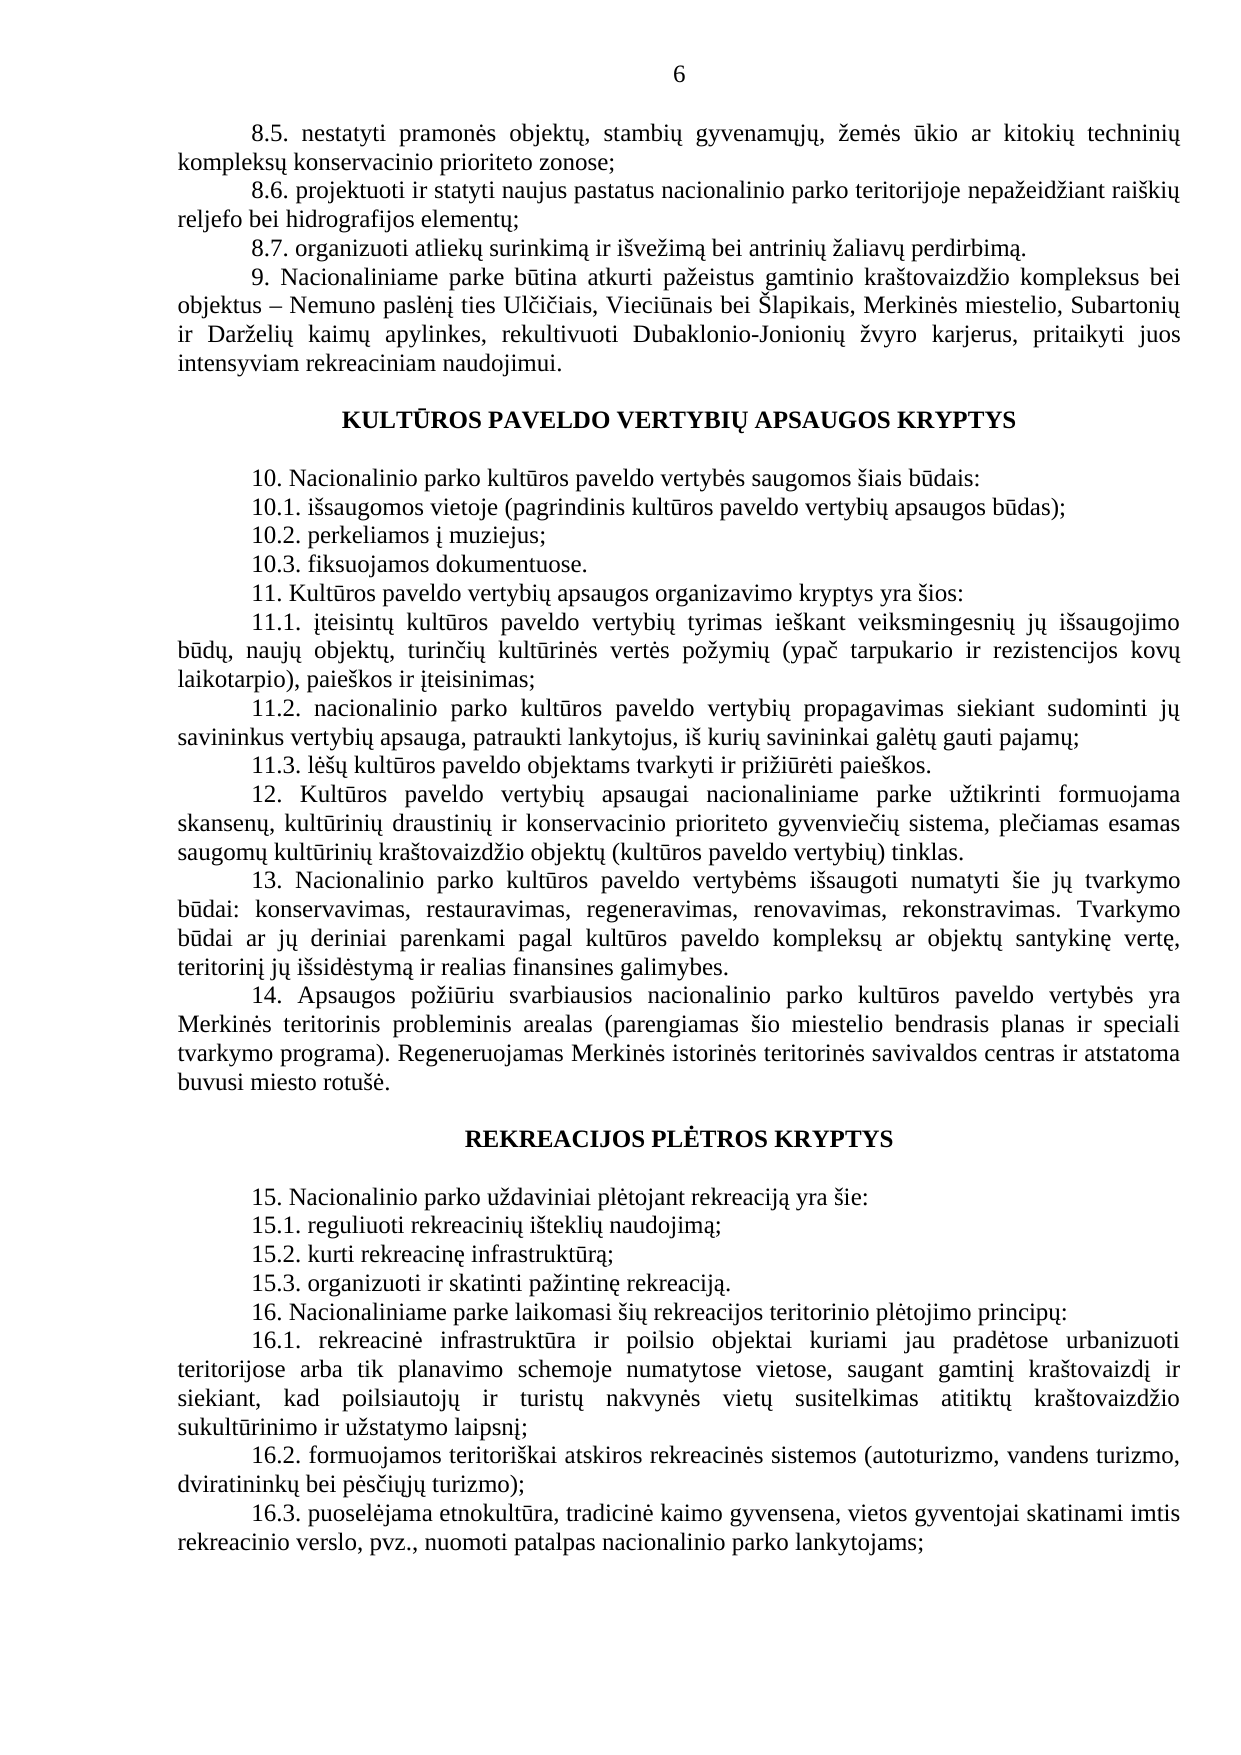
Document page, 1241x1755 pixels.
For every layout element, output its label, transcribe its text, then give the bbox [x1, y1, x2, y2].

text 10.3. fiksuojamos dokumentuose. [177, 549, 1181, 578]
text 10.1. išsaugomos vietoje (pagrindinis kultūros paveldo vertybių apsaugos būdas); [177, 492, 1181, 521]
text 11.3. lėšų kultūros paveldo objektams tvarkyti ir prižiūrėti paieškos. [177, 751, 1181, 779]
text 16.2. formuojamos teritoriškai atskiros rekreacinės sistemos (autoturizmo, vandens turizmo, dviratininkų bei pėsčiųjų turizmo); [177, 1441, 1181, 1498]
text 10.2. perkeliamos į muziejus; [177, 521, 1181, 549]
text Kultūros paveldo vertybių apsaugos kryptys [177, 406, 1181, 434]
text 12. Kultūros paveldo vertybių apsaugai nacionaliniame parke užtikrinti formuojama skansenų, kultūrinių draustinių ir konservacinio prioriteto gyvenviečių sistema, plečiamas esamas saugomų kultūrinių kraštovaizdžio objektų (kultūros paveldo vertybių) tinklas. [177, 779, 1181, 866]
text 16.1. rekreacinė infrastruktūra ir poilsio objektai kuriami jau pradėtose urbanizuoti teritorijose arba tik planavimo schemoje numatytose vietose, saugant gamtinį kraštovaizdį ir siekiant, kad poilsiautojų ir turistų nakvynės vietų susitelkimas atitiktų kraštovaizdžio sukultūrinimo ir užstatymo laipsnį; [177, 1326, 1181, 1441]
text 8.5. nestatyti pramonės objektų, stambių gyvenamųjų, žemės ūkio ar kitokių techninių kompleksų konservacinio prioriteto zonose; [177, 118, 1181, 176]
text 11. Kultūros paveldo vertybių apsaugos organizavimo kryptys yra šios: [177, 578, 1181, 607]
text 14. Apsaugos požiūriu svarbiausios nacionalinio parko kultūros paveldo vertybės yra Merkinės teritorinis probleminis arealas (parengiamas šio miestelio bendrasis planas ir speciali tvarkymo programa). Regeneruojamas Merkinės istorinės teritorinės savivaldos centras ir atstatoma buvusi miesto rotušė. [177, 981, 1181, 1096]
text 11.2. nacionalinio parko kultūros paveldo vertybių propagavimas siekiant sudominti jų savininkus vertybių apsauga, patraukti lankytojus, iš kurių savininkai galėtų gauti pajamų; [177, 693, 1181, 751]
text 16. Nacionaliniame parke laikomasi šių rekreacijos teritorinio plėtojimo principų: [177, 1297, 1181, 1326]
text 10. Nacionalinio parko kultūros paveldo vertybės saugomos šiais būdais: [177, 463, 1181, 492]
text 16.3. puoselėjama etnokultūra, tradicinė kaimo gyvensena, vietos gyventojai skatinami imtis rekreacinio verslo, pvz., nuomoti patalpas nacionalinio parko lankytojams; [177, 1498, 1181, 1556]
text 15. Nacionalinio parko uždaviniai plėtojant rekreaciją yra šie: [177, 1182, 1181, 1211]
text 8.7. organizuoti atliekų surinkimą ir išvežimą bei antrinių žaliavų perdirbimą. [177, 233, 1181, 262]
text 13. Nacionalinio parko kultūros paveldo vertybėms išsaugoti numatyti šie jų tvarkymo būdai: konservavimas, restauravimas, regeneravimas, renovavimas, rekonstravimas. Tvarkymo būdai ar jų deriniai parenkami pagal kultūros paveldo kompleksų ar objektų santykinę vertę, teritorinį jų išsidėstymą ir realias finansines galimybes. [177, 866, 1181, 981]
text 11.1. įteisintų kultūros paveldo vertybių tyrimas ieškant veiksmingesnių jų išsaugojimo būdų, naujų objektų, turinčių kultūrinės vertės požymių (ypač tarpukario ir rezistencijos kovų laikotarpio), paieškos ir įteisinimas; [177, 607, 1181, 693]
text 15.1. reguliuoti rekreacinių išteklių naudojimą; [177, 1211, 1181, 1239]
text 9. Nacionaliniame parke būtina atkurti pažeistus gamtinio kraštovaizdžio kompleksus bei objektus – Nemuno paslėnį ties Ulčičiais, Vieciūnais bei Šlapikais, Merkinės miestelio, Subartonių ir Darželių kaimų apylinkes, rekultivuoti Dubaklonio-Jonionių žvyro karjerus, pritaikyti juos intensyviam rekreaciniam naudojimui. [177, 262, 1181, 377]
text Rekreacijos plėtros kryptys [177, 1124, 1181, 1153]
text 15.3. organizuoti ir skatinti pažintinę rekreaciją. [177, 1268, 1181, 1297]
text 8.6. projektuoti ir statyti naujus pastatus nacionalinio parko teritorijoje nepažeidžiant raiškių reljefo bei hidrografijos elementų; [177, 176, 1181, 233]
text 15.2. kurti rekreacinę infrastruktūrą; [177, 1239, 1181, 1268]
